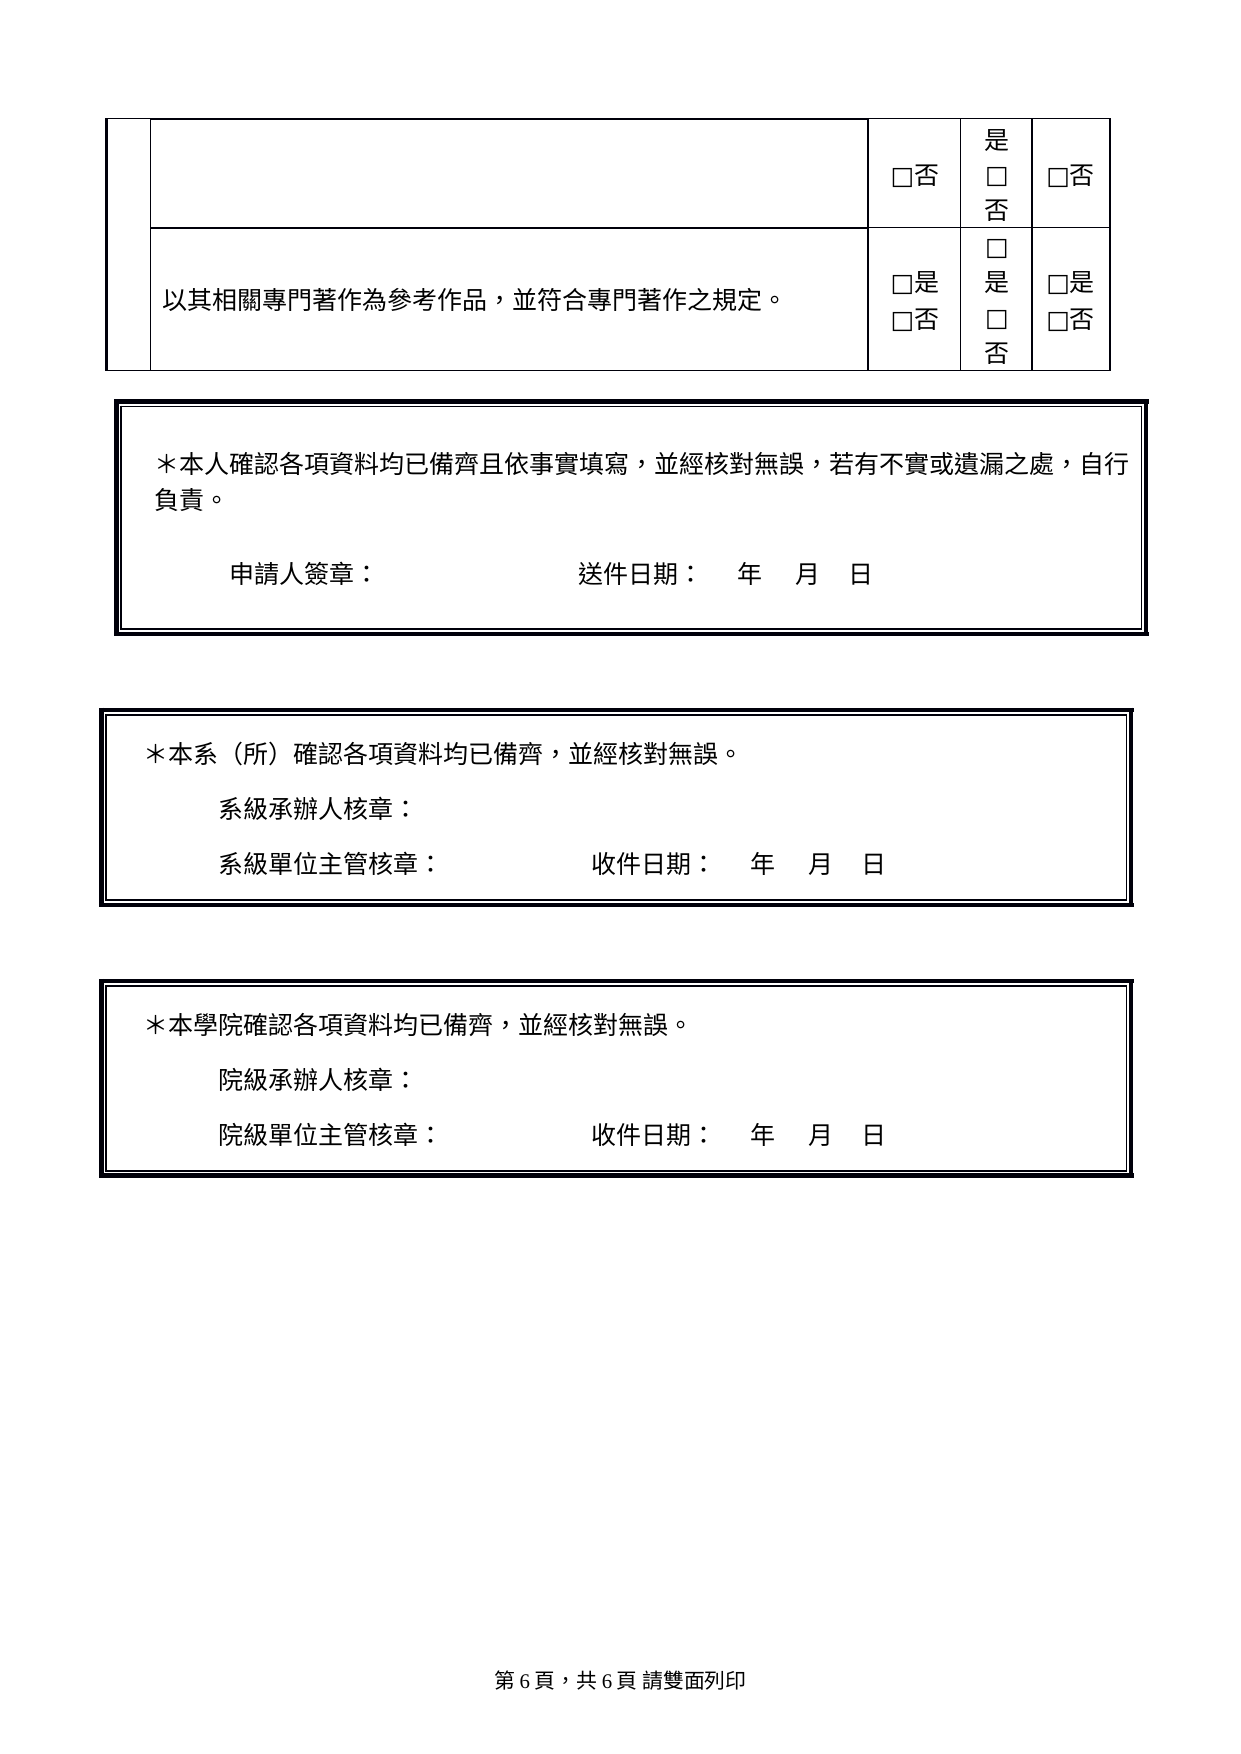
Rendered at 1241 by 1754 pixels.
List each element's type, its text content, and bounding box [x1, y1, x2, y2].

table_cell □否 [869, 119, 960, 227]
table_header ＊本系（所）確認各項資料均已備齊，並經核對無誤。 系級承辦人核章： 系級單位主管核章： 收件日期： 年 月 日 [107, 716, 1126, 899]
table_header ＊本人確認各項資料均已備齊且依事實填寫，並經核對無誤，若有不實或遺漏之處，自行負責。 申請人簽章： 送件日期： 年 月 日 [122, 407, 1141, 628]
table_cell □否 [1033, 119, 1109, 227]
table_header ＊本學院確認各項資料均已備齊，並經核對無誤。 院級承辦人核章： 院級單位主管核章： 收件日期： 年 月 日 [107, 987, 1126, 1170]
table_cell 以其相關專門著作為參考作品，並符合專門著作之規定。 [151, 229, 867, 369]
table_cell [151, 120, 867, 227]
table_cell [108, 119, 150, 369]
table_cell □是 □否 [961, 228, 1031, 369]
table_cell □是 □否 [869, 228, 960, 369]
table_cell 是 □否 [961, 119, 1031, 227]
table_cell □是 □否 [1033, 228, 1109, 369]
